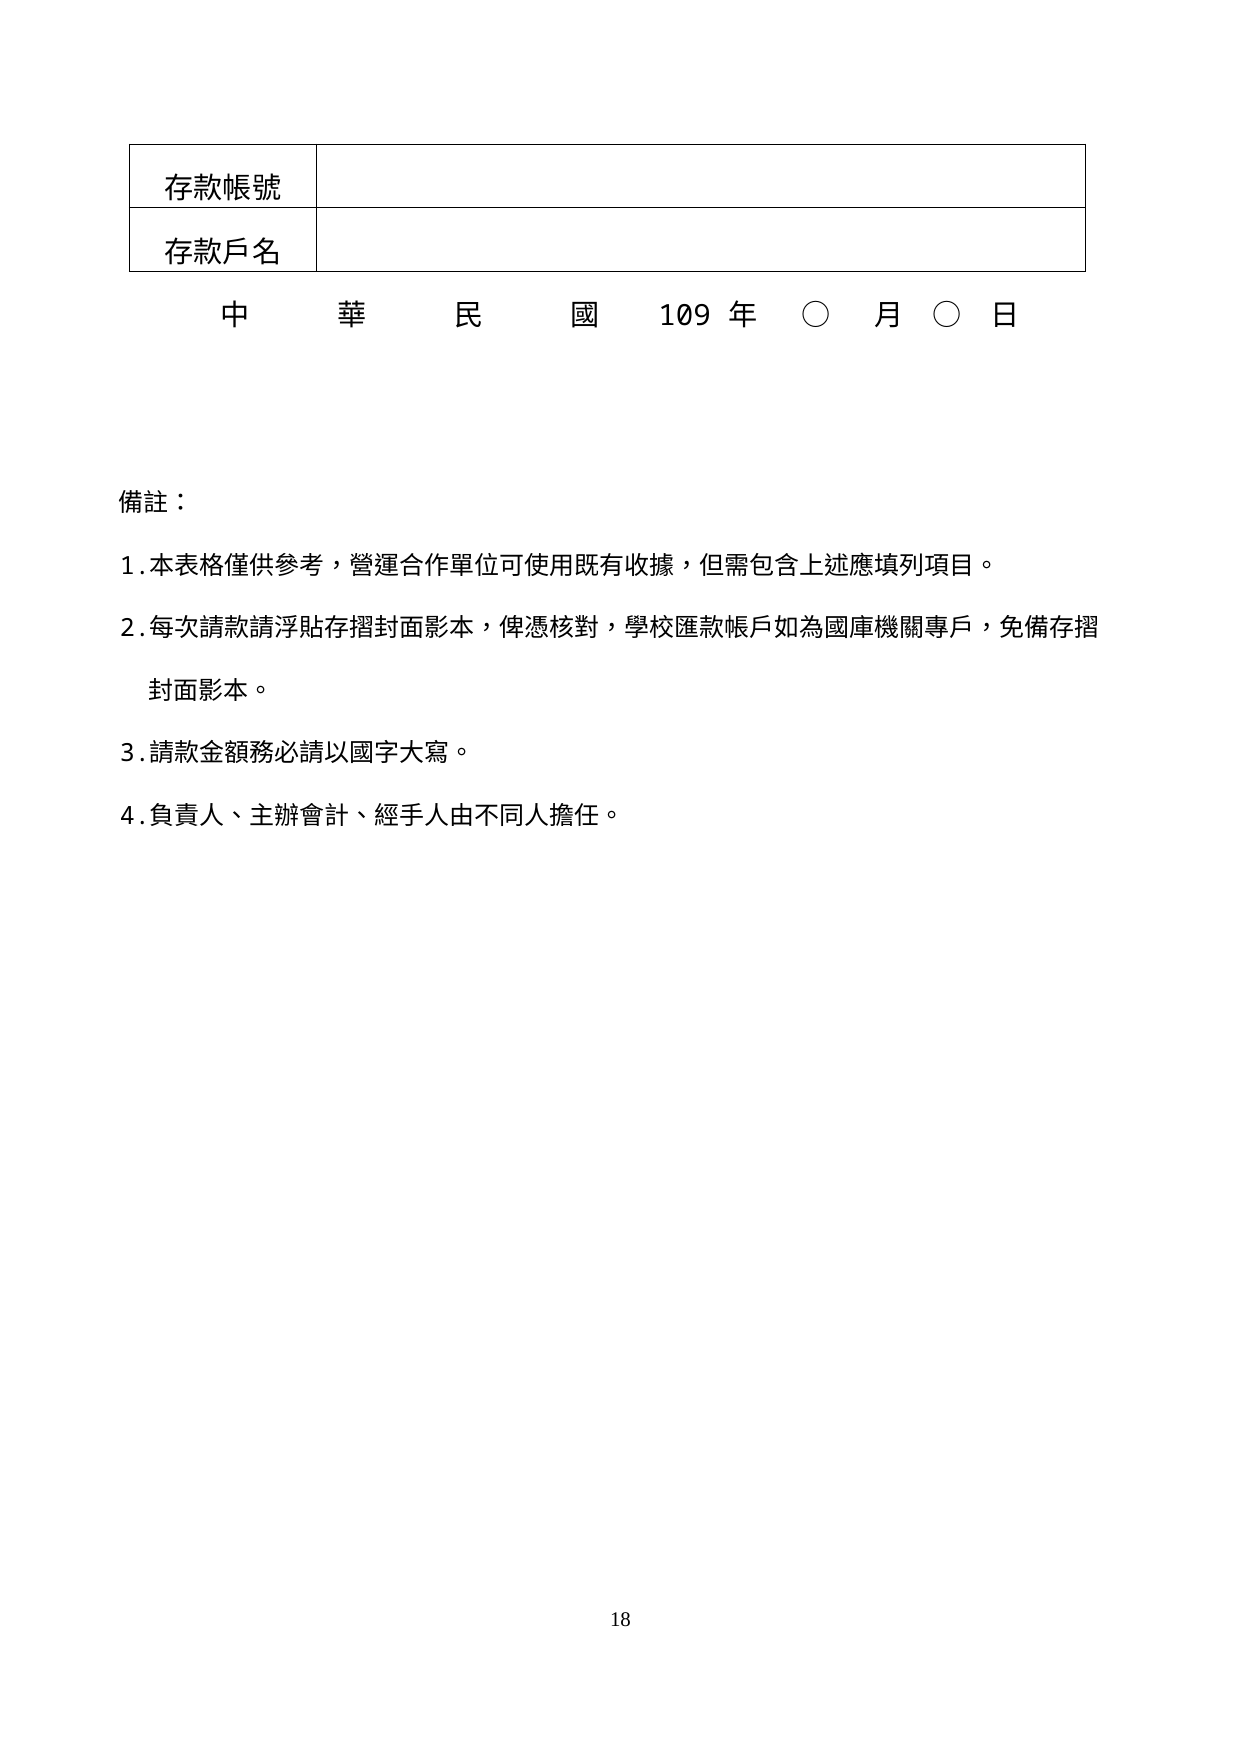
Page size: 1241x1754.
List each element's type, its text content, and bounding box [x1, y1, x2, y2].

text 1.本表格僅供參考，營運合作單位可使用既有收據，但需包含上述應填列項目。 [119, 522, 1122, 584]
table_cell 存款戶名 [130, 208, 316, 271]
text 2.每次請款請浮貼存摺封面影本，俾憑核對，學校匯款帳戶如為國庫機關專戶，免備存摺封面影本。 [119, 584, 1122, 709]
text 3.請款金額務必請以國字大寫。 [119, 709, 1122, 772]
table_cell 存款帳號 [130, 145, 316, 207]
table_cell [317, 208, 1085, 271]
table_cell [317, 145, 1085, 207]
text 備註： [118, 459, 1122, 522]
text 4.負責人、主辦會計、經手人由不同人擔任。 [119, 772, 1122, 834]
text 中 華 民 國 109 年 ○ 月 ○ 日 [118, 272, 1122, 334]
